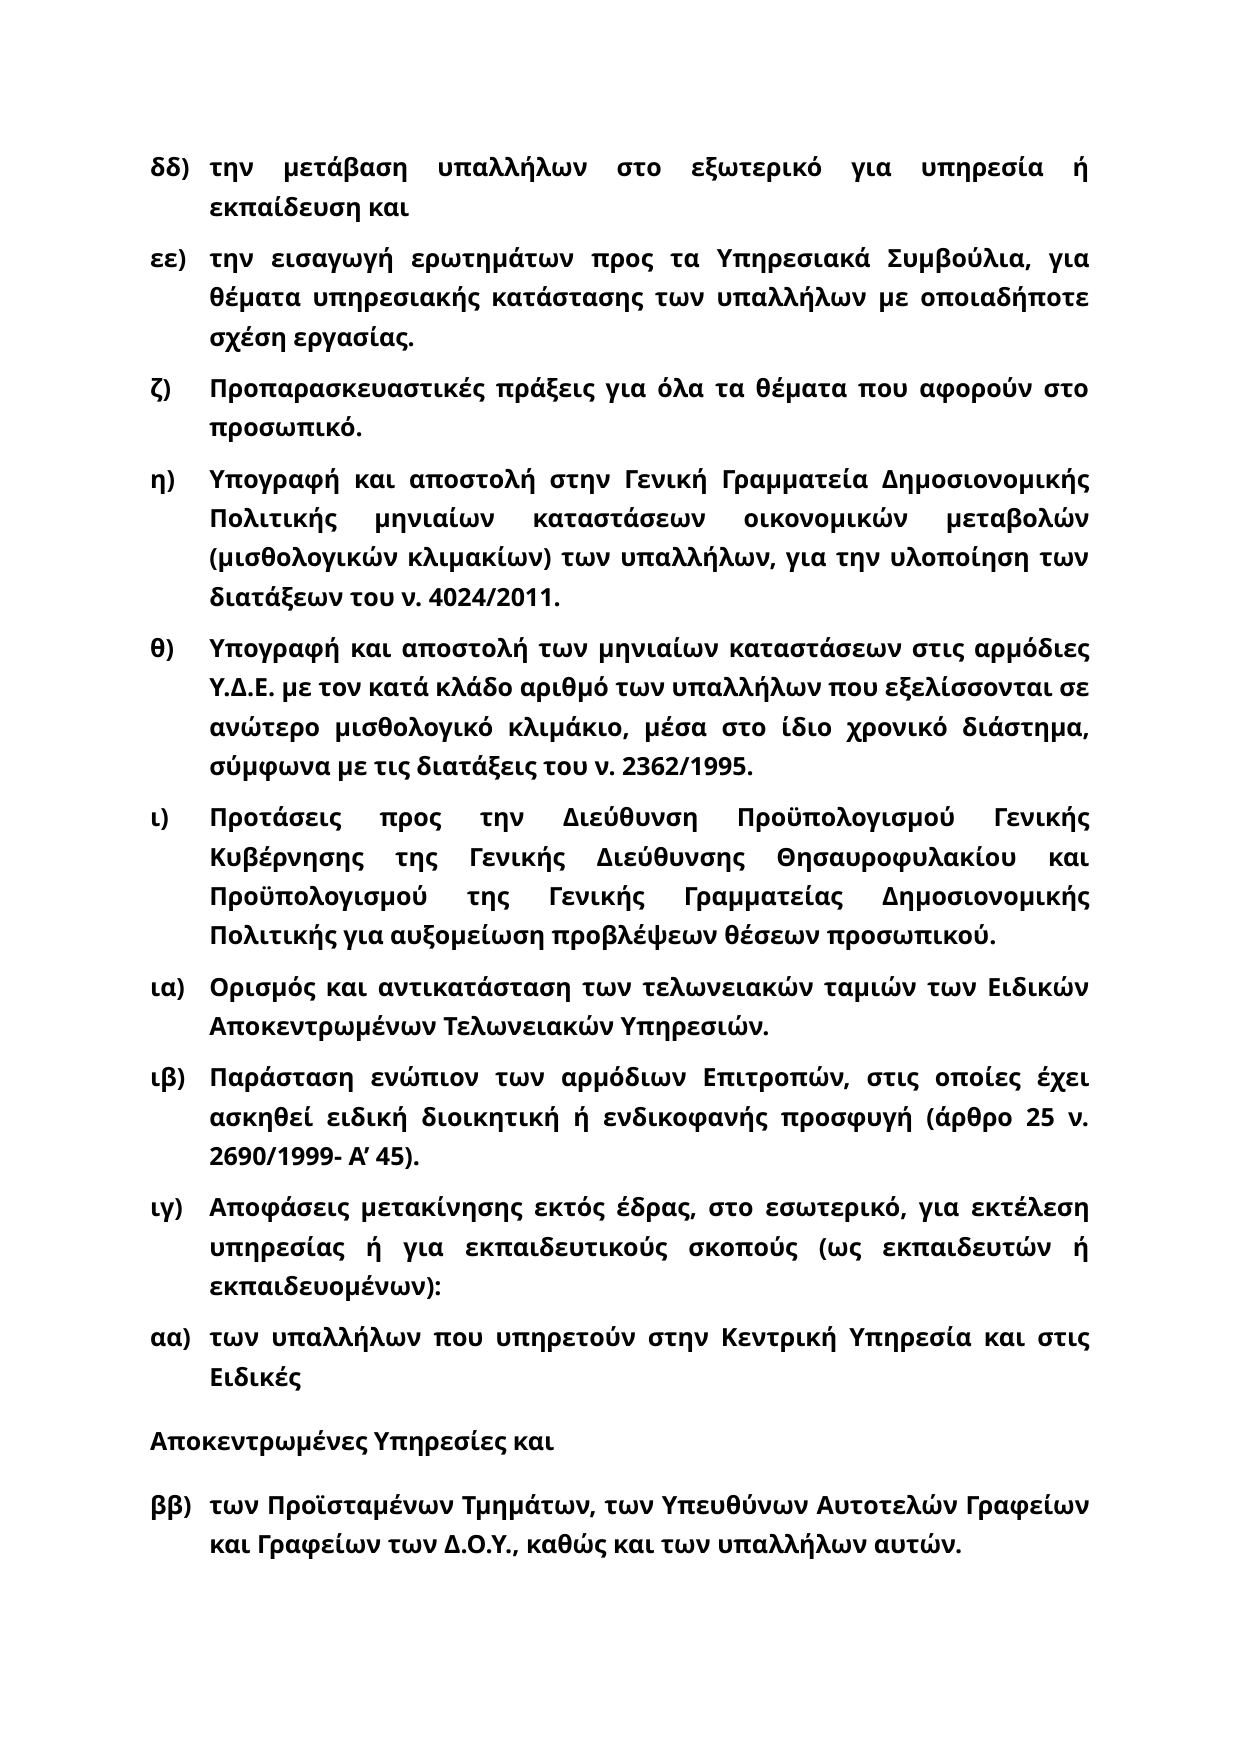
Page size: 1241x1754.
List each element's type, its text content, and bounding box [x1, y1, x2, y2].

text Αποκεντρωμένες Υπηρεσίες και [150, 1423, 1090, 1457]
list δδ) την μετάβαση υπαλλήλων στο εξωτερικό για υπηρεσία ή εκπαίδευση και [150, 150, 1090, 223]
list ββ) των Προϊσταμένων Τμημάτων, των Υπευθύνων Αυτοτελών Γραφείων και Γραφείων των Δ.Ο.Υ., καθώς και των υπαλλήλων αυτών. [150, 1487, 1090, 1561]
list εε) την εισαγωγή ερωτημάτων προς τα Υπηρεσιακά Συμβούλια, για θέματα υπηρεσιακής κατάστασης των υπαλλήλων με οποιαδήποτε σχέση εργασίας. [150, 241, 1090, 353]
list αα) των υπαλλήλων που υπηρετούν στην Κεντρική Υπηρεσία και στις Ειδικές [150, 1320, 1090, 1393]
list θ) Υπογραφή και αποστολή των μηνιαίων καταστάσεων στις αρμόδιες Υ.Δ.Ε. με τον κατά κλάδο αριθμό των υπαλλήλων που εξελίσσονται σε ανώτερο μισθολογικό κλιμάκιο, μέσα στο ίδιο χρονικό διάστημα, σύμφωνα με τις διατάξεις του ν. 2362/1995. [150, 631, 1090, 782]
list ι) Προτάσεις προς την Διεύθυνση Προϋπολογισμού Γενικής Κυβέρνησης της Γενικής Διεύθυνσης Θησαυροφυλακίου και Προϋπολογισμού της Γενικής Γραμματείας Δημοσιονομικής Πολιτικής για αυξομείωση προβλέψεων θέσεων προσωπικού. [150, 800, 1090, 952]
list ιβ) Παράσταση ενώπιον των αρμόδιων Επιτροπών, στις οποίες έχει ασκηθεί ειδική διοικητική ή ενδικοφανής προσφυγή (άρθρο 25 ν. 2690/1999- Α’ 45). [150, 1060, 1090, 1172]
list ια) Ορισμός και αντικατάσταση των τελωνειακών ταμιών των Ειδικών Αποκεντρωμένων Τελωνειακών Υπηρεσιών. [150, 969, 1090, 1042]
list ιγ) Αποφάσεις μετακίνησης εκτός έδρας, στο εσωτερικό, για εκτέλεση υπηρεσίας ή για εκπαιδευτικούς σκοπούς (ως εκπαιδευτών ή εκπαιδευομένων): [150, 1190, 1090, 1302]
list η) Υπογραφή και αποστολή στην Γενική Γραμματεία Δημοσιονομικής Πολιτικής μηνιαίων καταστάσεων οικονομικών μεταβολών (μισθολογικών κλιμακίων) των υπαλλήλων, για την υλοποίηση των διατάξεων του ν. 4024/2011. [150, 462, 1090, 613]
list ζ) Προπαρασκευαστικές πράξεις για όλα τα θέματα που αφορούν στο προσωπικό. [150, 371, 1090, 444]
